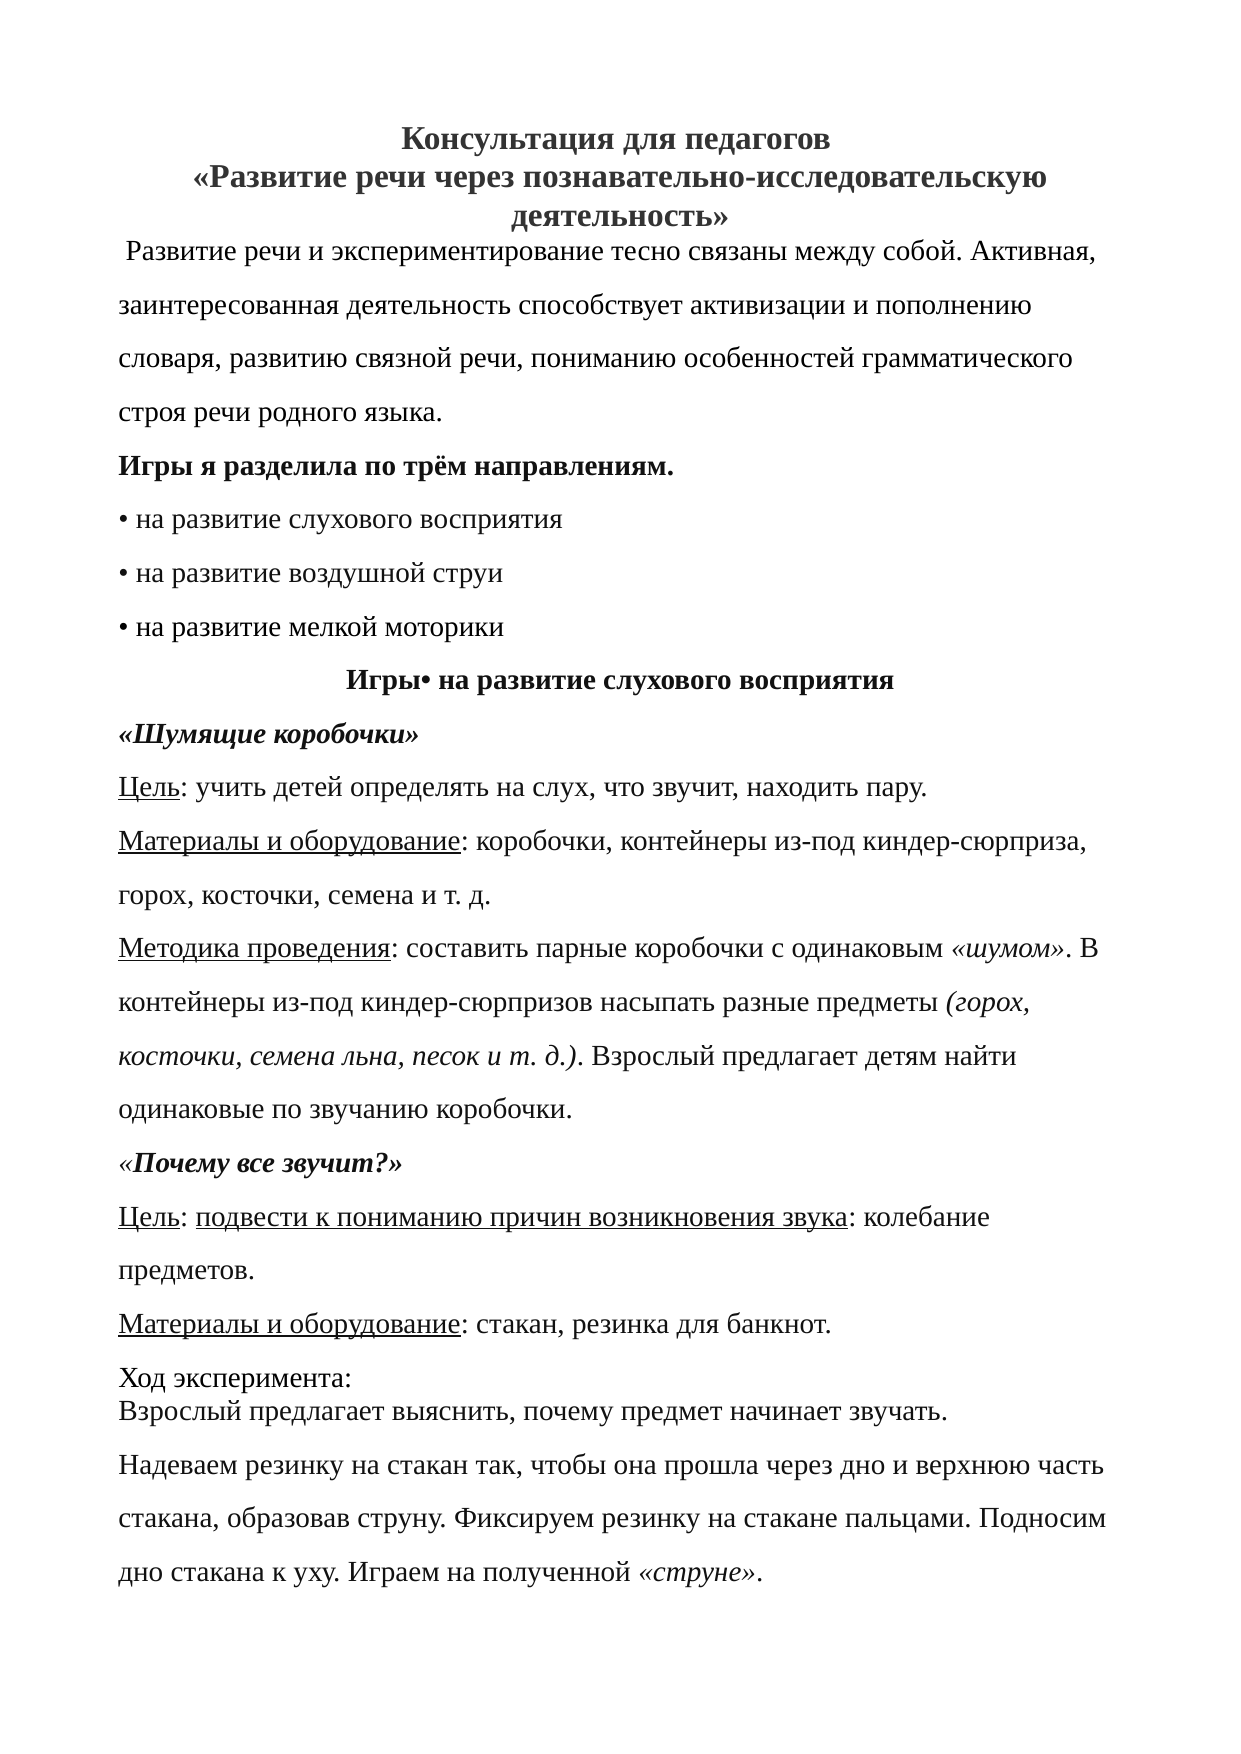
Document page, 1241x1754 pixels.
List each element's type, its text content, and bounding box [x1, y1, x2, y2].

text Консультация для педагогов [118, 118, 1122, 156]
text Игры я разделила по трём направлениям. [118, 448, 1122, 481]
text Развитие речи и экспериментирование тесно связаны между собой. Активная, заинтересованная деятельность способствует активизации и пополнению словаря, развитию связной речи, пониманию особенностей грамматического строя речи родного языка. [118, 233, 1122, 428]
text Методика проведения: составить парные коробочки с одинаковым «шумом». В контейнеры из-под киндер-сюрпризов насыпать разные предметы (горох, косточки, семена льна, песок и т. д.). Взрослый предлагает детям найти одинаковые по звучанию коробочки. [118, 931, 1122, 1125]
text Взрослый предлагает выяснить, почему предмет начинает звучать. [118, 1393, 1122, 1427]
text Игры• на развитие слухового восприятия [118, 662, 1122, 696]
text Цель: подвести к пониманию причин возникновения звука: колебание предметов. [118, 1199, 1122, 1286]
text Надеваем резинку на стакан так, чтобы она прошла через дно и верхнюю часть стакана, образовав струну. Фиксируем резинку на стакане пальцами. Подносим дно стакана к уху. Играем на полученной «струне». [118, 1447, 1122, 1588]
text • на развитие мелкой моторики [118, 609, 1122, 642]
text «Почему все звучит?» [118, 1145, 1122, 1179]
text Материалы и оборудование: стакан, резинка для банкнот. [118, 1306, 1122, 1339]
text Цель: учить детей определять на слух, что звучит, находить пару. [118, 769, 1122, 803]
text «Шумящие коробочки» [118, 716, 1122, 749]
text • на развитие слухового восприятия [118, 501, 1122, 535]
text «Развитие речи через познавательно-исследовательскую деятельность» [118, 156, 1122, 233]
subtitle Ход эксперимента: [118, 1360, 1122, 1393]
text • на развитие воздушной струи [118, 555, 1122, 588]
text Материалы и оборудование: коробочки, контейнеры из-под киндер-сюрприза, горох, косточки, семена и т. д. [118, 823, 1122, 910]
